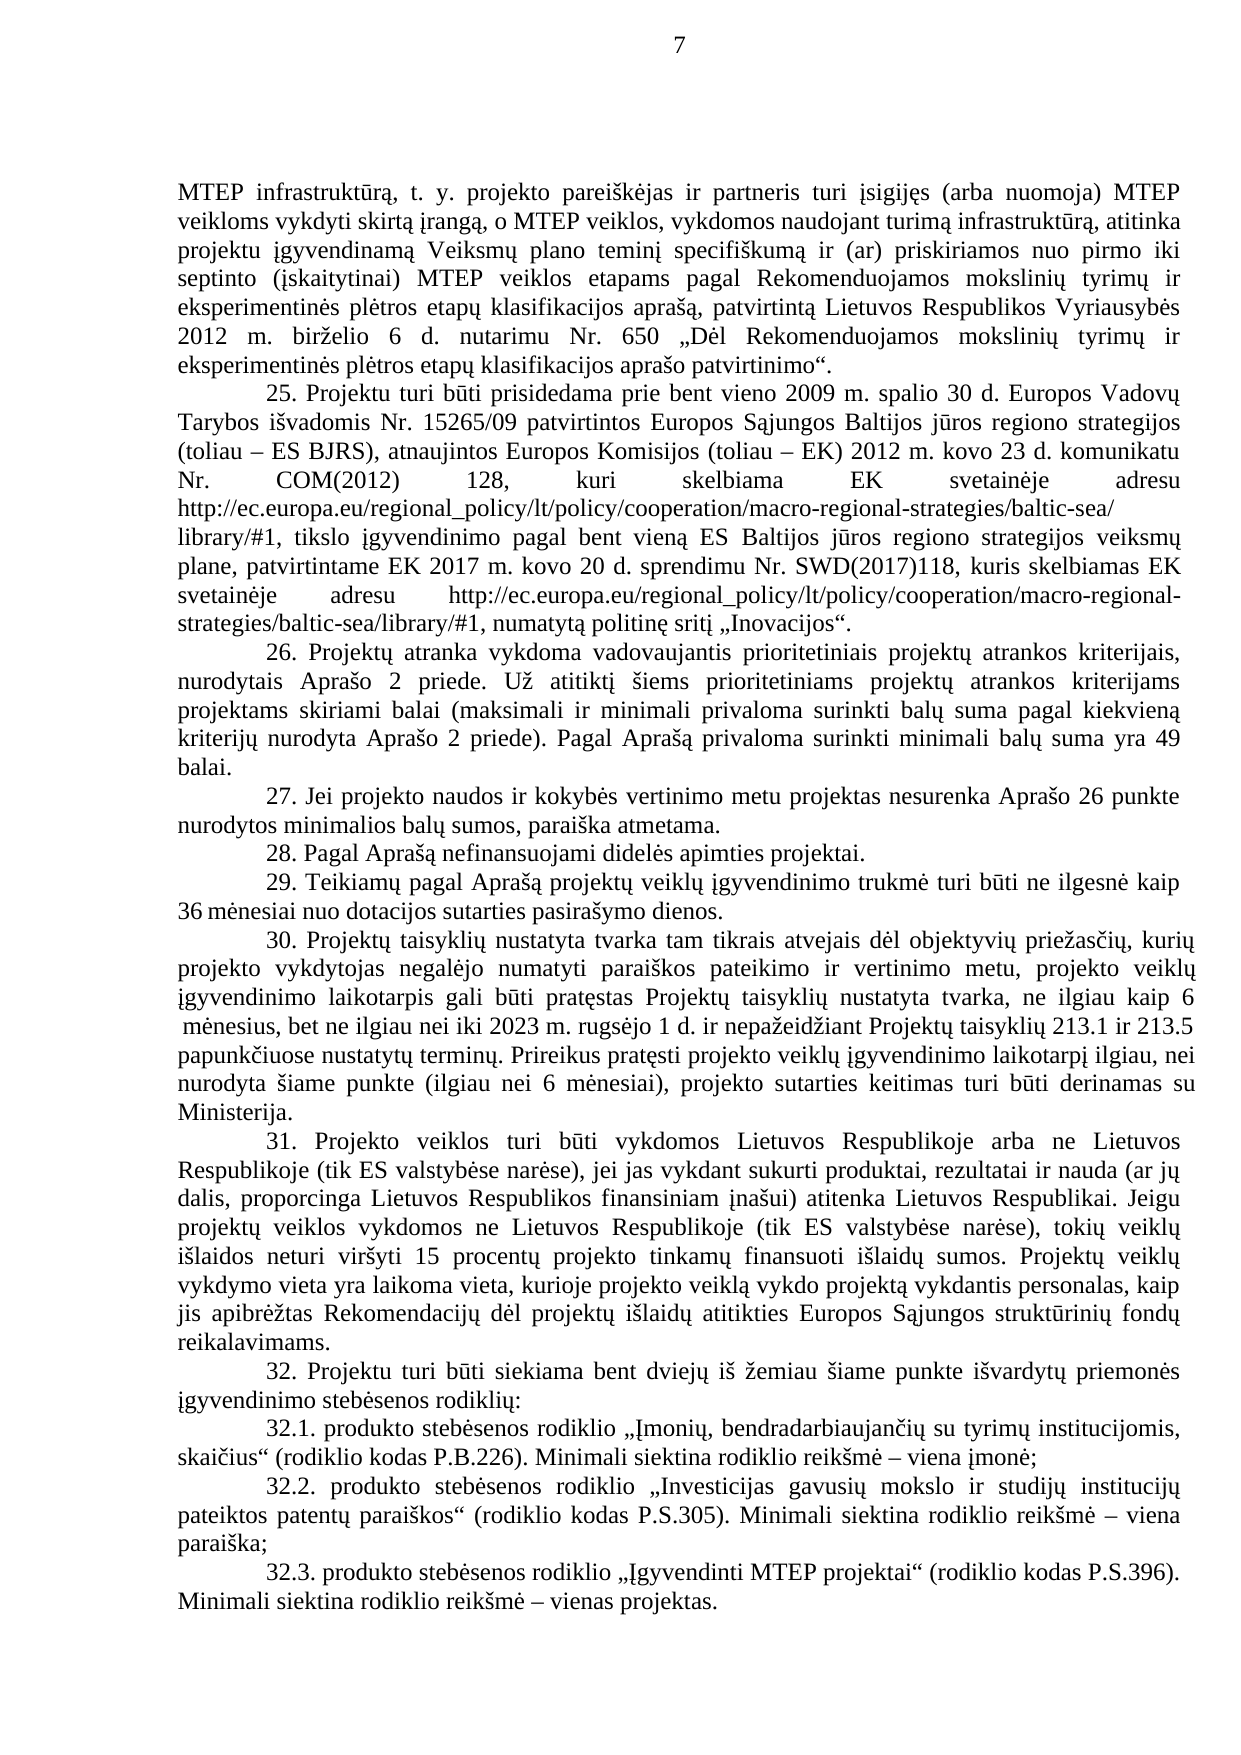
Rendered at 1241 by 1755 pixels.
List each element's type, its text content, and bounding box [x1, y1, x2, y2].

text 25. Projektu turi būti prisidedama prie bent vieno 2009 m. spalio 30 d. Europos Vadovų Tarybos išvadomis Nr. 15265/09 patvirtintos Europos Sąjungos Baltijos jūros regiono strategijos (toliau – ES BJRS), atnaujintos Europos Komisijos (toliau – EK) 2012 m. kovo 23 d. komunikatu Nr. COM(2012) 128, kuri skelbiama EK svetainėje adresu http://ec.europa.eu/regional_policy/lt/policy/cooperation/macro-regional-strategies/baltic-sea/library/#1, tikslo įgyvendinimo pagal bent vieną ES Baltijos jūros regiono strategijos veiksmų plane, patvirtintame EK 2017 m. kovo 20 d. sprendimu Nr. SWD(2017)118, kuris skelbiamas EK svetainėje adresu http://ec.europa.eu/regional_policy/lt/policy/cooperation/macro-regional-strategies/baltic-sea/library/#1, numatytą politinę sritį „Inovacijos“. [177, 378, 1181, 637]
text 30. Projektų taisyklių nustatyta tvarka tam tikrais atvejais dėl objektyvių priežasčių, kurių projekto vykdytojas negalėjo numatyti paraiškos pateikimo ir vertinimo metu, projekto veiklų įgyvendinimo laikotarpis gali būti pratęstas Projektų taisyklių nustatyta tvarka, ne ilgiau kaip 6 mėnesius, bet ne ilgiau nei iki 2023 m. rugsėjo 1 d. ir nepažeidžiant Projektų taisyklių 213.1 ir 213.5 papunkčiuose nustatytų terminų. Prireikus pratęsti projekto veiklų įgyvendinimo laikotarpį ilgiau, nei nurodyta šiame punkte (ilgiau nei 6 mėnesiai), projekto sutarties keitimas turi būti derinamas su Ministerija. [177, 925, 1196, 1126]
text 28. Pagal Aprašą nefinansuojami didelės apimties projektai. [177, 838, 1181, 867]
text 32.3. produkto stebėsenos rodiklio „Įgyvendinti MTEP projektai“ (rodiklio kodas P.S.396). Minimali siektina rodiklio reikšmė – vienas projektas. [177, 1557, 1181, 1615]
text 27. Jei projekto naudos ir kokybės vertinimo metu projektas nesurenka Aprašo 26 punkte nurodytos minimalios balų sumos, paraiška atmetama. [177, 781, 1181, 838]
text 29. Teikiamų pagal Aprašą projektų veiklų įgyvendinimo trukmė turi būti ne ilgesnė kaip 36 mėnesiai nuo dotacijos sutarties pasirašymo dienos. [177, 867, 1181, 925]
text 32.1. produkto stebėsenos rodiklio „Įmonių, bendradarbiaujančių su tyrimų institucijomis, skaičius“ (rodiklio kodas P.B.226). Minimali siektina rodiklio reikšmė – viena įmonė; [177, 1413, 1181, 1471]
text 31. Projekto veiklos turi būti vykdomos Lietuvos Respublikoje arba ne Lietuvos Respublikoje (tik ES valstybėse narėse), jei jas vykdant sukurti produktai, rezultatai ir nauda (ar jų dalis, proporcinga Lietuvos Respublikos finansiniam įnašui) atitenka Lietuvos Respublikai. Jeigu projektų veiklos vykdomos ne Lietuvos Respublikoje (tik ES valstybėse narėse), tokių veiklų išlaidos neturi viršyti 15 procentų projekto tinkamų finansuoti išlaidų sumos. Projektų veiklų vykdymo vieta yra laikoma vieta, kurioje projekto veiklą vykdo projektą vykdantis personalas, kaip jis apibrėžtas Rekomendacijų dėl projektų išlaidų atitikties Europos Sąjungos struktūrinių fondų reikalavimams. [177, 1126, 1181, 1356]
text 26. Projektų atranka vykdoma vadovaujantis prioritetiniais projektų atrankos kriterijais, nurodytais Aprašo 2 priede. Už atitiktį šiems prioritetiniams projektų atrankos kriterijams projektams skiriami balai (maksimali ir minimali privaloma surinkti balų suma pagal kiekvieną kriterijų nurodyta Aprašo 2 priede). Pagal Aprašą privaloma surinkti minimali balų suma yra 49 balai. [177, 637, 1181, 781]
text 32.2. produkto stebėsenos rodiklio „Investicijas gavusių mokslo ir studijų institucijų pateiktos patentų paraiškos“ (rodiklio kodas P.S.305). Minimali siektina rodiklio reikšmė – viena paraiška; [177, 1471, 1181, 1557]
text 32. Projektu turi būti siekiama bent dviejų iš žemiau šiame punkte išvardytų priemonės įgyvendinimo stebėsenos rodiklių: [177, 1356, 1181, 1413]
text MTEP infrastruktūrą, t. y. projekto pareiškėjas ir partneris turi įsigijęs (arba nuomoja) MTEP veikloms vykdyti skirtą įrangą, o MTEP veiklos, vykdomos naudojant turimą infrastruktūrą, atitinka projektu įgyvendinamą Veiksmų plano teminį specifiškumą ir (ar) priskiriamos nuo pirmo iki septinto (įskaitytinai) MTEP veiklos etapams pagal Rekomenduojamos mokslinių tyrimų ir eksperimentinės plėtros etapų klasifikacijos aprašą, patvirtintą Lietuvos Respublikos Vyriausybės 2012 m. birželio 6 d. nutarimu Nr. 650 „Dėl Rekomenduojamos mokslinių tyrimų ir eksperimentinės plėtros etapų klasifikacijos aprašo patvirtinimo“. [177, 177, 1181, 378]
